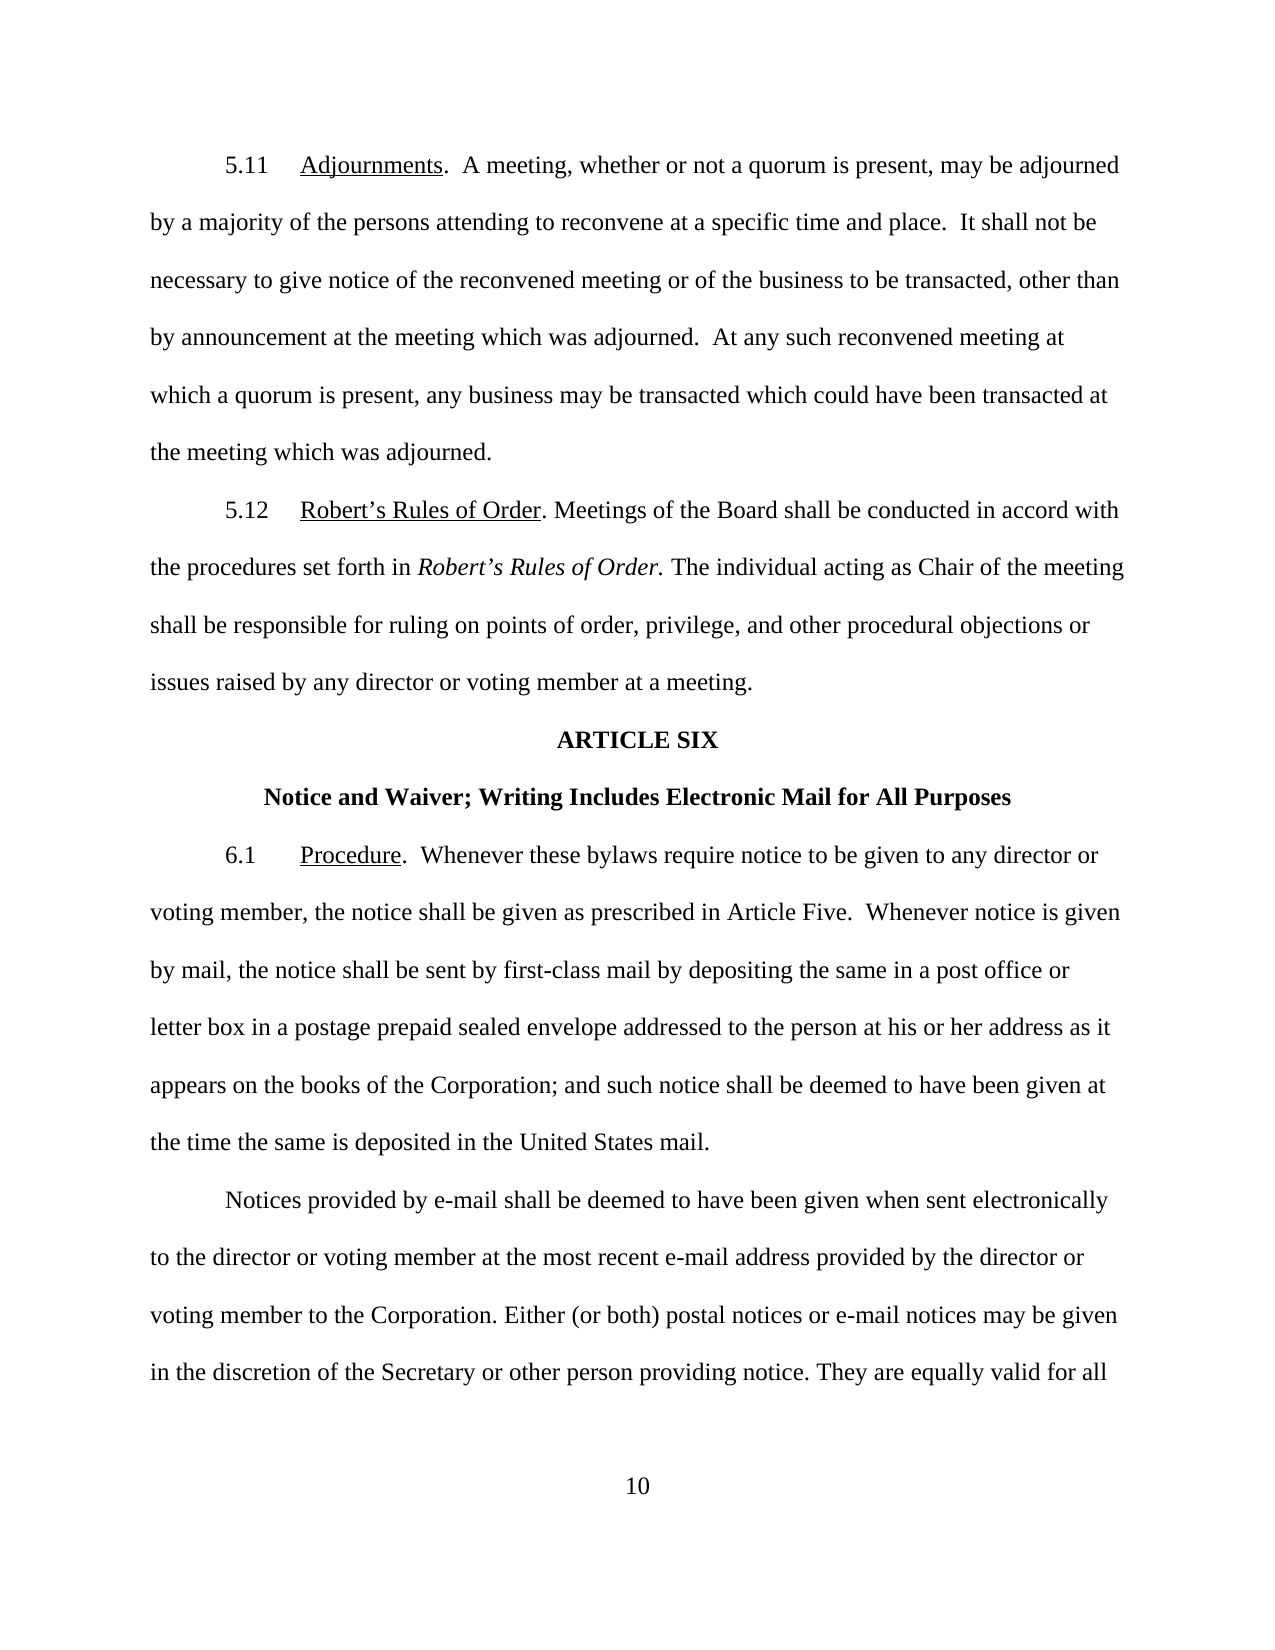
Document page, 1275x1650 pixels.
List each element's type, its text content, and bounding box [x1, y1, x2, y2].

text ARTICLE SIX [150, 725, 1125, 754]
text 5.11 Adjournments. A meeting, whether or not a quorum is present, may be adjourned by a majority of the persons attending to reconvene at a specific time and place. It shall not be necessary to give notice of the reconvened meeting or of the business to be transacted, other than by announcement at the meeting which was adjourned. At any such reconvened meeting at which a quorum is present, any business may be transacted which could have been transacted at the meeting which was adjourned. [150, 150, 1125, 466]
text Notices provided by e-mail shall be deemed to have been given when sent electronically to the director or voting member at the most recent e-mail address provided by the director or voting member to the Corporation. Either (or both) postal notices or e-mail notices may be given in the discretion of the Secretary or other person providing notice. They are equally valid for all [150, 1185, 1125, 1386]
text Notice and Waiver; Writing Includes Electronic Mail for All Purposes [150, 782, 1125, 811]
text 6.1 Procedure. Whenever these bylaws require notice to be given to any director or voting member, the notice shall be given as prescribed in Article Five. Whenever notice is given by mail, the notice shall be sent by first-class mail by depositing the same in a post office or letter box in a postage prepaid sealed envelope addressed to the person at his or her address as it appears on the books of the Corporation; and such notice shall be deemed to have been given at the time the same is deposited in the United States mail. [150, 840, 1125, 1156]
text 5.12 Robert’s Rules of Order. Meetings of the Board shall be conducted in accord with the procedures set forth in Robert’s Rules of Order. The individual acting as Chair of the meeting shall be responsible for ruling on points of order, privilege, and other procedural objections or issues raised by any director or voting member at a meeting. [150, 495, 1125, 696]
